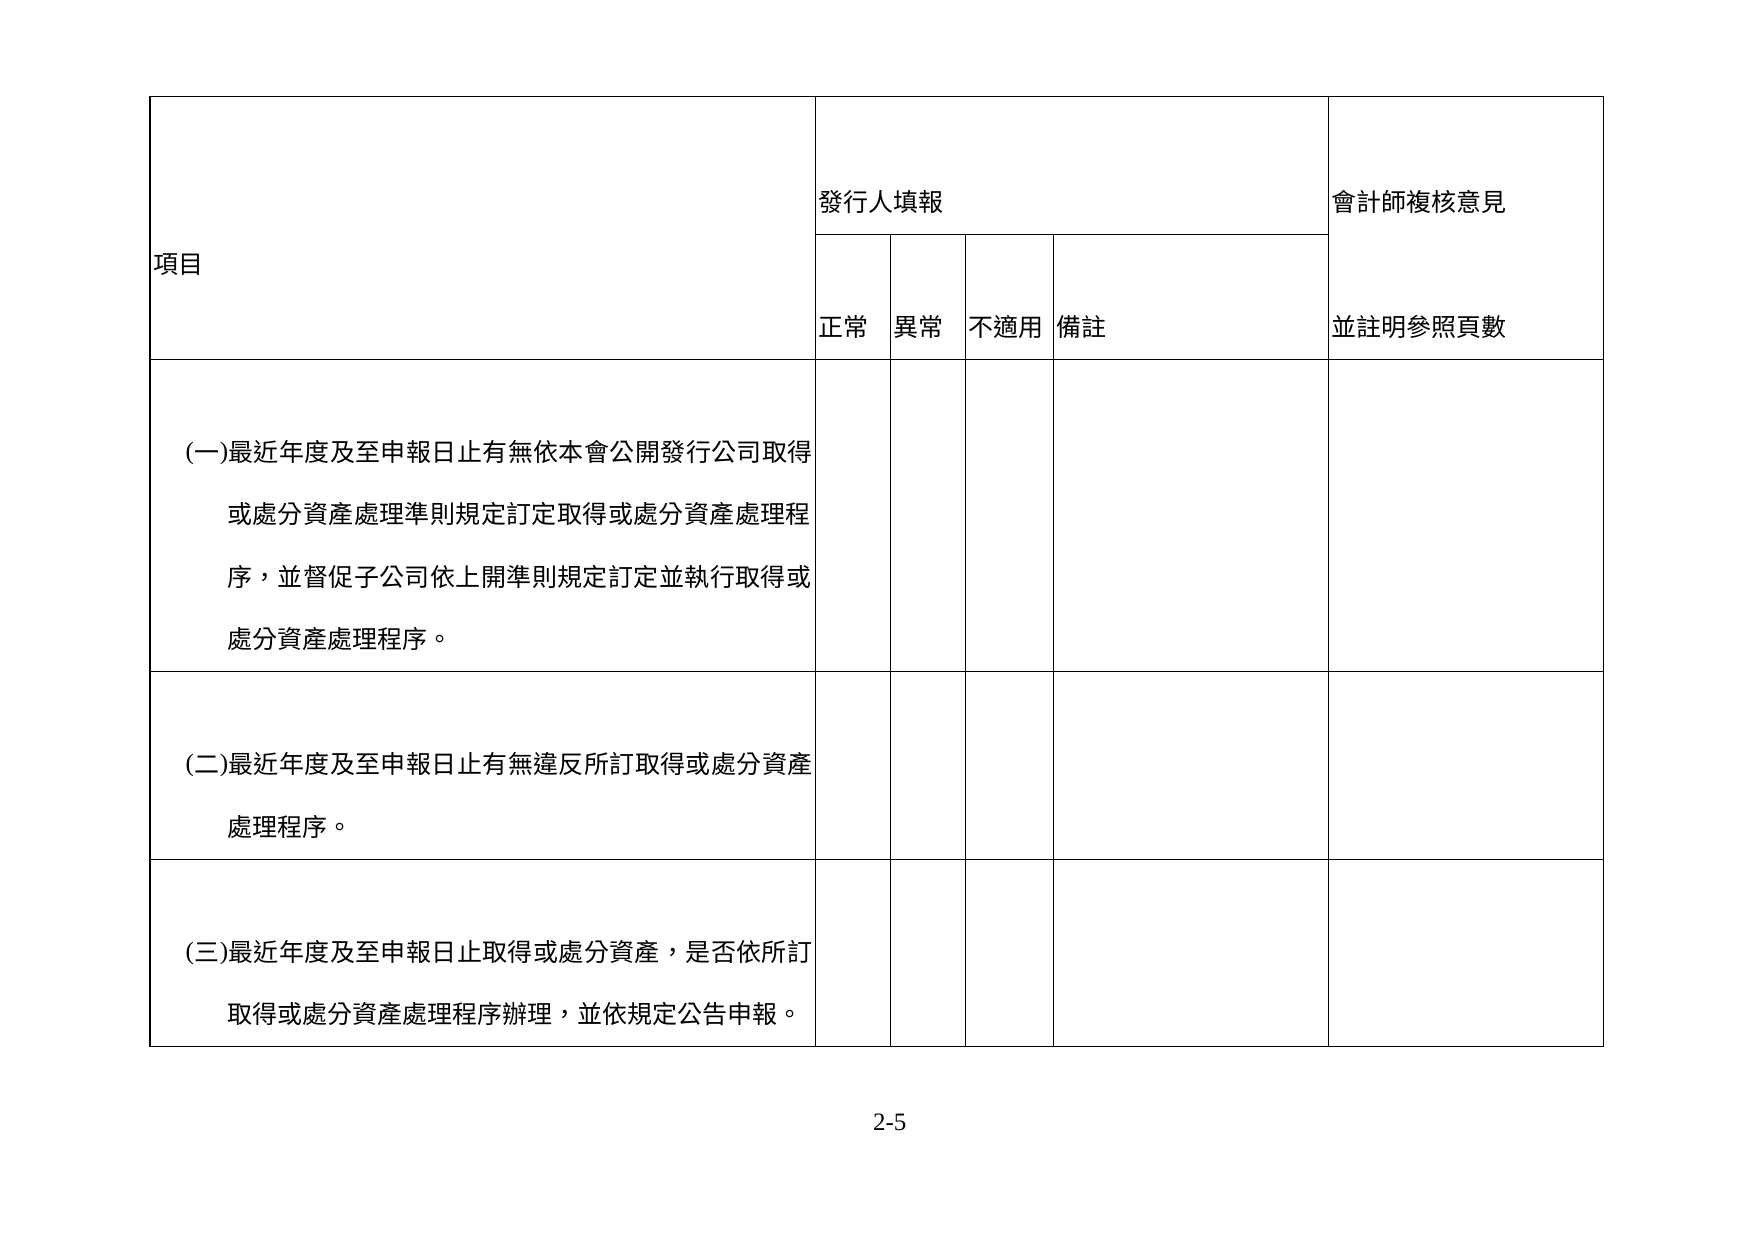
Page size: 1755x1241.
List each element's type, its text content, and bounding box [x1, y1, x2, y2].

table_cell [891, 360, 965, 671]
table_cell 備註 [1054, 235, 1328, 358]
table_cell 不適用 [966, 235, 1053, 358]
table_cell [966, 672, 1053, 858]
table_cell 異常 [891, 235, 965, 358]
table_cell (一)最近年度及至申報日止有無依本會公開發行公司取得或處分資產處理準則規定訂定取得或處分資產處理程序，並督促子公司依上開準則規定訂定並執行取得或處分資產處理程序。 [151, 360, 815, 671]
table_header 項目 [151, 97, 815, 358]
table_header 發行人填報 [816, 97, 1328, 233]
table_cell [816, 672, 890, 858]
table_cell [1329, 360, 1603, 671]
table_cell [891, 860, 965, 1046]
table_cell 正常 [816, 235, 890, 358]
table_cell [1329, 860, 1603, 1046]
table_cell [966, 360, 1053, 671]
table_header 會計師複核意見 並註明參照頁數 [1329, 97, 1603, 358]
table_cell [966, 860, 1053, 1046]
table_cell (三)最近年度及至申報日止取得或處分資產，是否依所訂取得或處分資產處理程序辦理，並依規定公告申報。 [151, 860, 815, 1046]
table_cell [891, 672, 965, 858]
table_cell [816, 360, 890, 671]
table_cell [1054, 672, 1328, 858]
table_cell [1329, 672, 1603, 858]
table_cell [816, 860, 890, 1046]
table_cell [1054, 860, 1328, 1046]
table_cell [1054, 360, 1328, 671]
table_cell (二)最近年度及至申報日止有無違反所訂取得或處分資產處理程序。 [151, 672, 815, 858]
